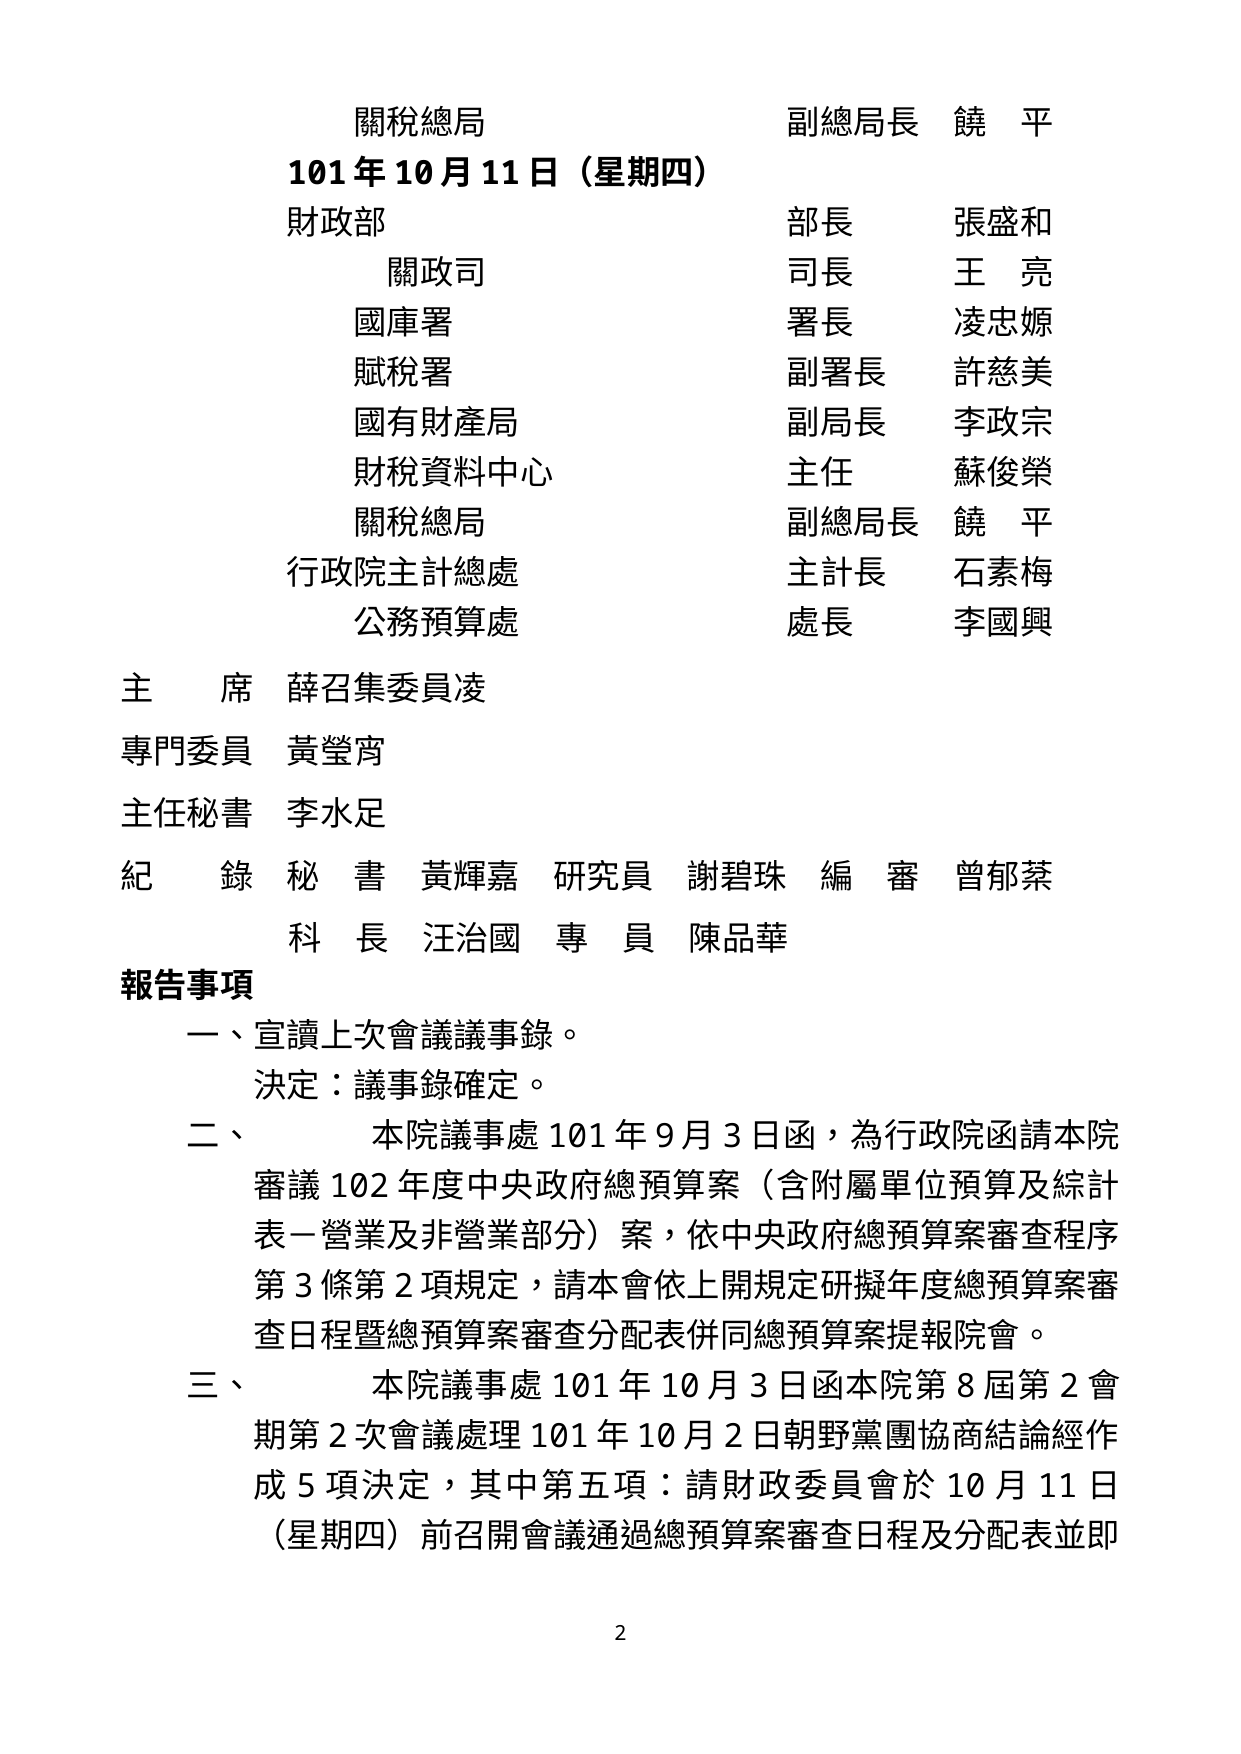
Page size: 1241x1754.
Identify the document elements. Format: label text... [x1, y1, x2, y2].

text 紀 錄 秘 書 黃輝嘉 研究員 謝碧珠 編 審 曾郁棻 [120, 832, 1120, 894]
text 公務預算處 處長 李國興 [120, 594, 1120, 644]
text 專門委員 黃瑩宵 [120, 707, 1120, 769]
text 財稅資料中心 主任 蘇俊榮 [120, 444, 1120, 494]
text 關稅總局 副總局長 饒 平 [120, 94, 1120, 144]
text 關稅總局 副總局長 饒 平 [120, 494, 1120, 544]
text 關政司 司長 王 亮 [387, 244, 1132, 294]
text 一、宣讀上次會議議事錄。 [187, 1007, 1120, 1057]
text 國庫署 署長 凌忠嫄 [120, 294, 1120, 344]
text 國有財產局 副局長 李政宗 [120, 394, 1120, 444]
text 財政部 部長 張盛和 [287, 194, 1132, 244]
text 二、 本院議事處101年9月3日函，為行政院函請本院審議102年度中央政府總預算案（含附屬單位預算及綜計表－營業及非營業部分）案，依中央政府總預算案審查程序第3條第2項規定，請本會依上開規定研擬年度總預算案審查日程暨總預算案審查分配表併同總預算案提報院會。 [187, 1107, 1120, 1357]
text 報告事項 [120, 957, 1120, 1007]
text 101年10月11日（星期四） [120, 144, 1120, 194]
text 賦稅署 副署長 許慈美 [120, 344, 1120, 394]
text 主 席 薛召集委員凌 [120, 644, 1120, 707]
text 主任秘書 李水足 [120, 769, 1120, 832]
text 科 長 汪治國 專 員 陳品華 [120, 894, 1120, 957]
text 三、 本院議事處101年10月3日函本院第8屆第2會期第2次會議處理101年10月2日朝野黨團協商結論經作成5項決定，其中第五項：請財政委員會於10月11日（星期四）前召開會議通過總預算案審查日程及分配表並即 [187, 1357, 1120, 1557]
text 決定：議事錄確定。 [253, 1057, 1120, 1107]
text 行政院主計總處 主計長 石素梅 [287, 544, 1132, 594]
